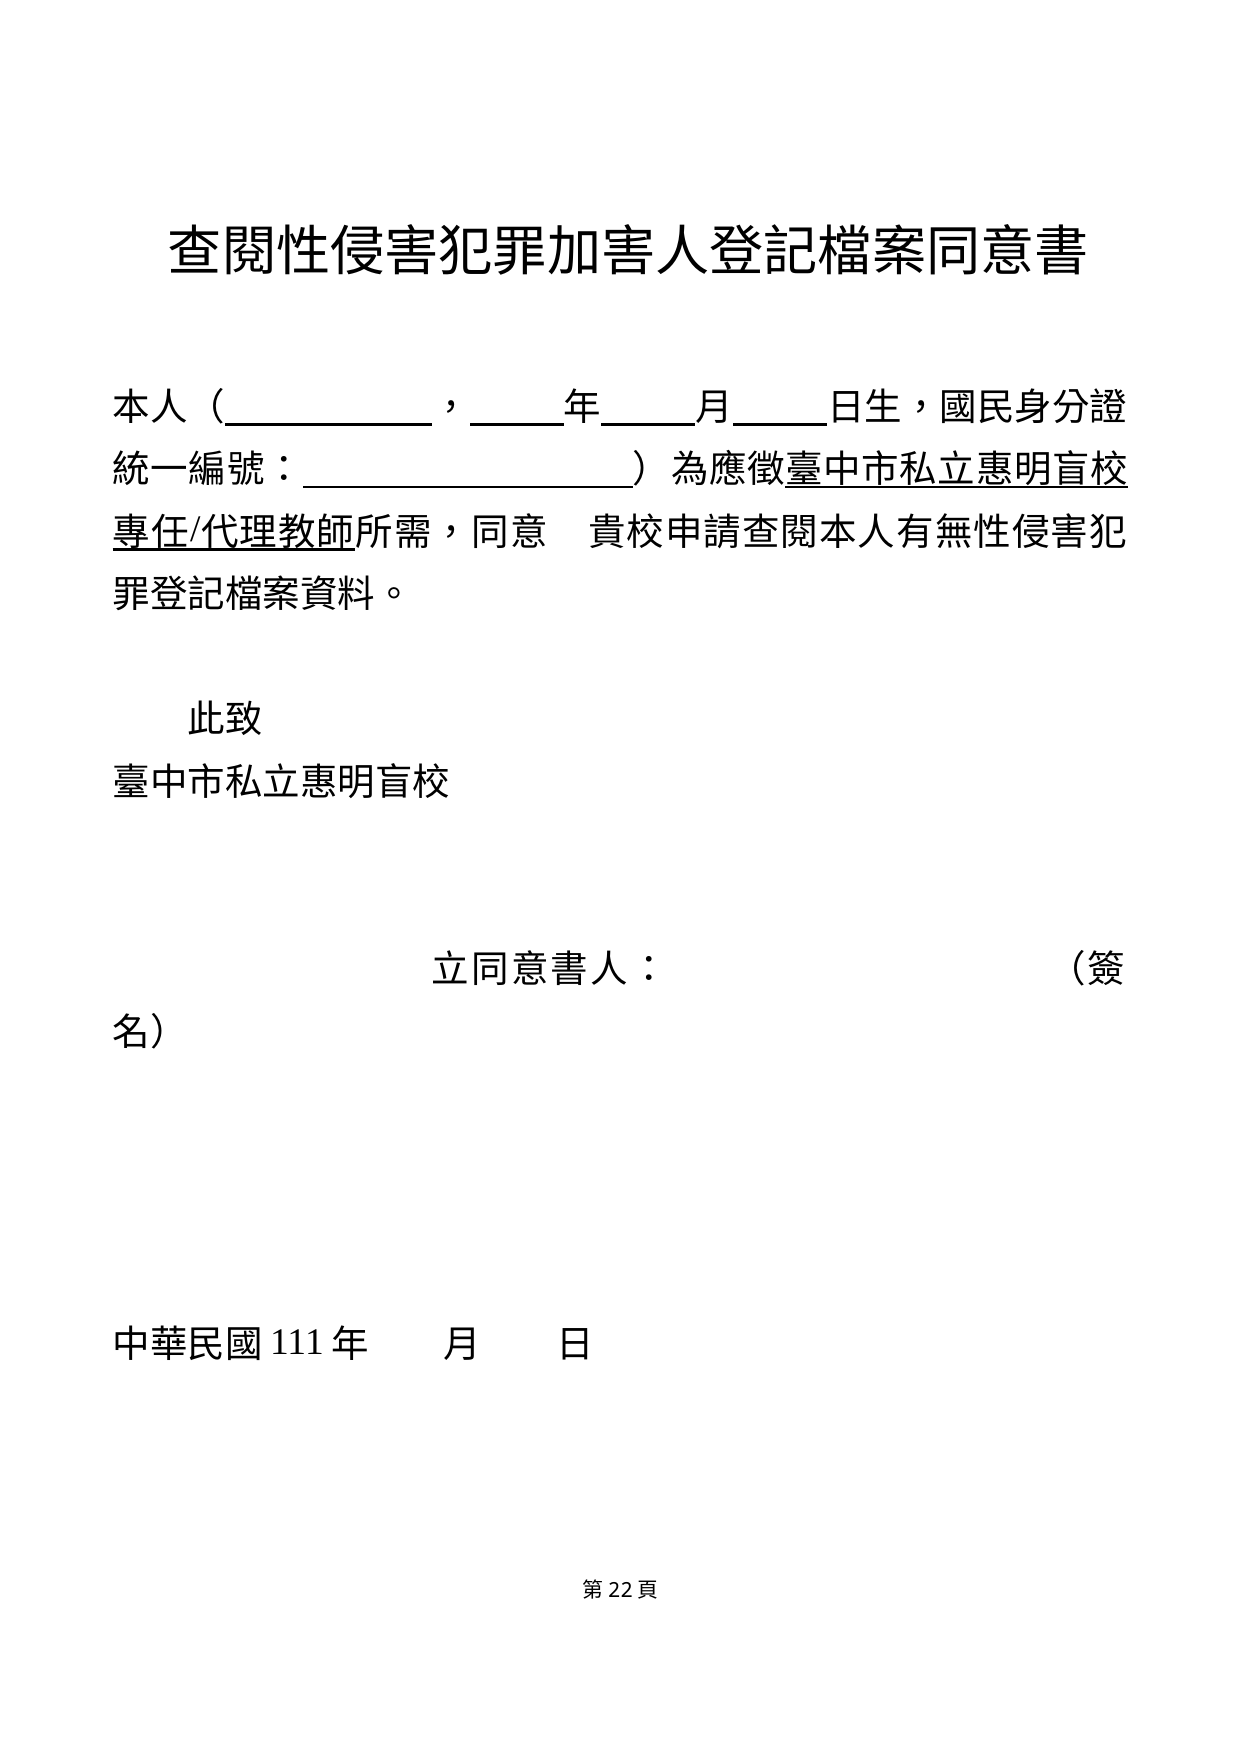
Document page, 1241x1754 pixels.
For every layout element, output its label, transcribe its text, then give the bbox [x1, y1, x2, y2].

text 臺中市私立惠明盲校 [112, 737, 1128, 799]
text 查閱性侵害犯罪加害人登記檔案同意書 [112, 174, 1144, 299]
text 本人（ ， 年 月 日生，國民身分證統一編號： ）為應徵臺中市私立惠明盲校專任/代理教師所需，同意 貴校申請查閱本人有無性侵害犯罪登記檔案資料。 [112, 362, 1128, 612]
text 立同意書人： （簽名） [112, 924, 1128, 1049]
text 此致 [112, 674, 1128, 737]
text 中華民國111年 月 日 [112, 1299, 1128, 1362]
